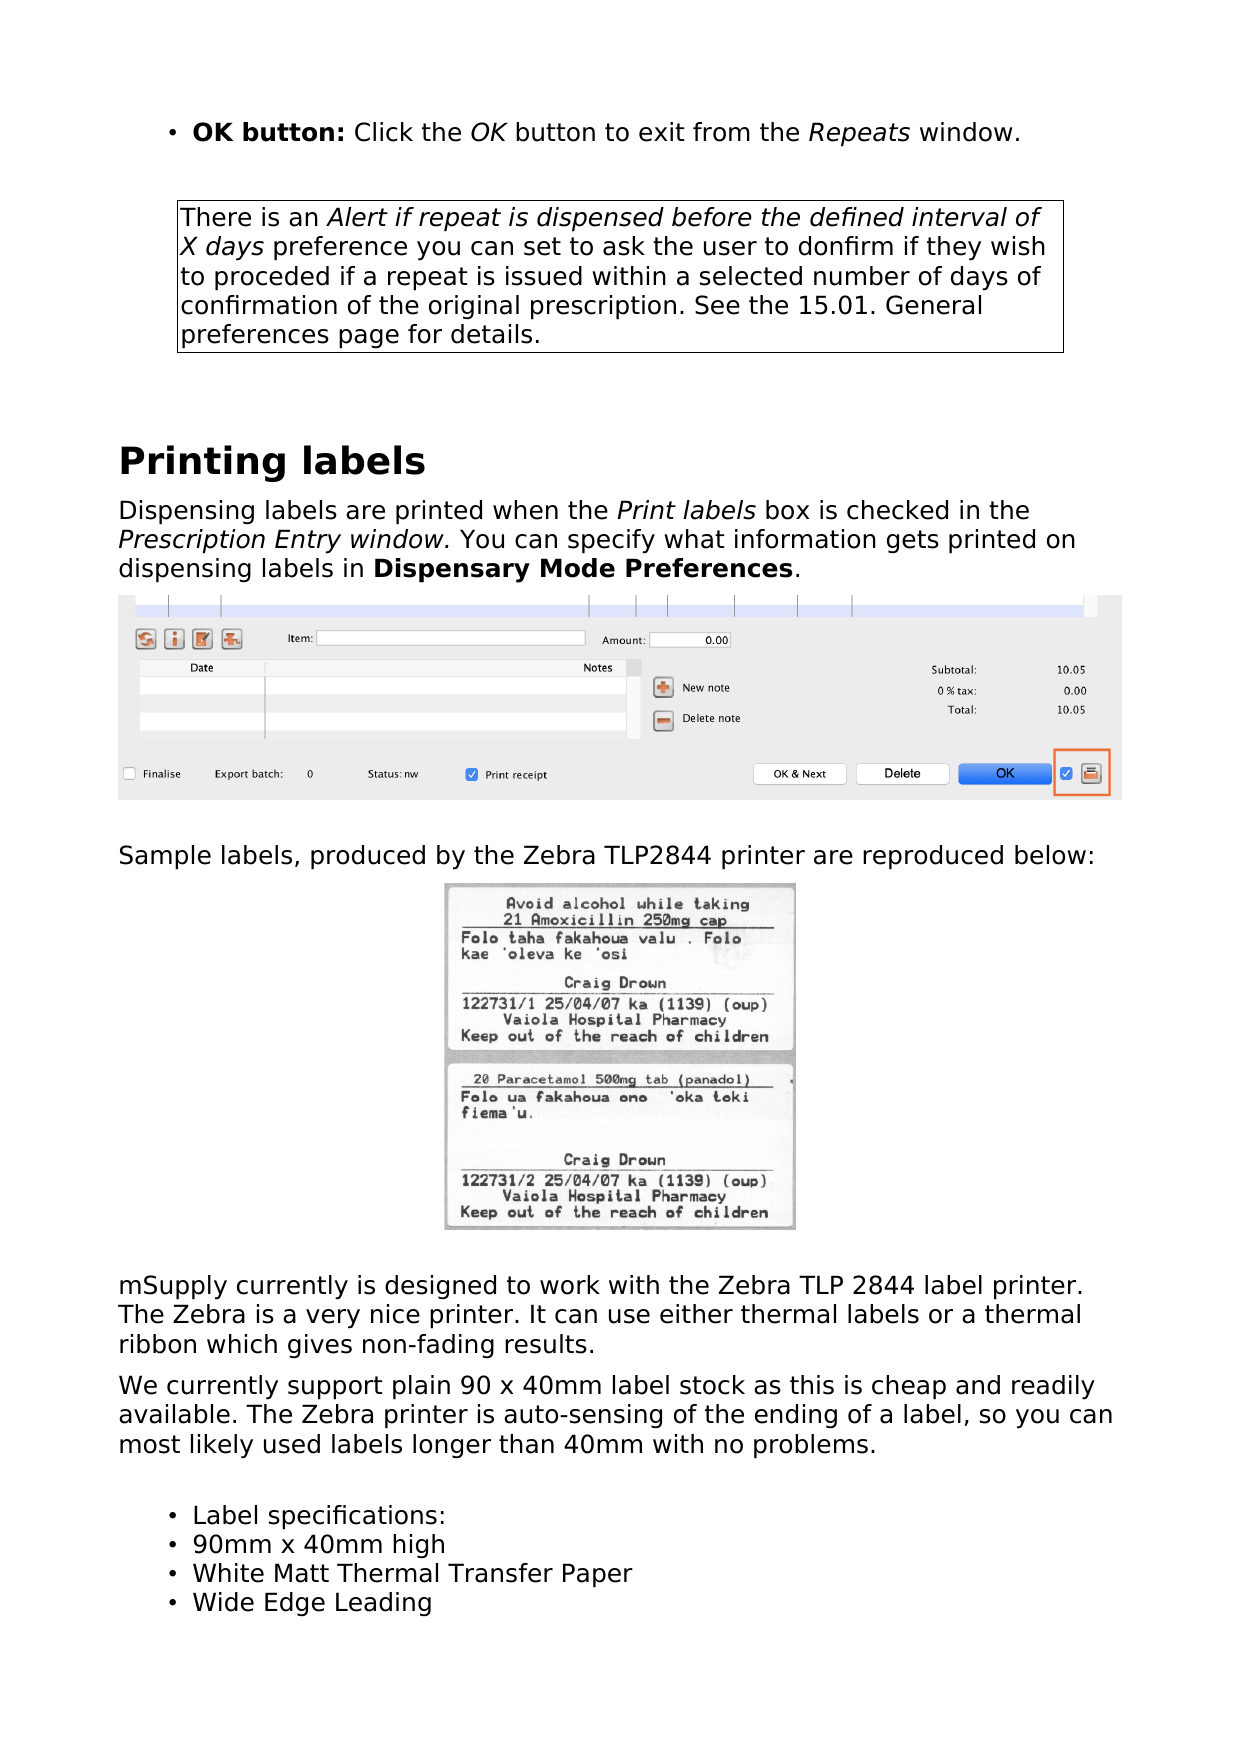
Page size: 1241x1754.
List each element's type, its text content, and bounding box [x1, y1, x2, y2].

list OK button: Click the OK button to exit from the Repeats window. [177, 118, 1122, 147]
list Label specifications: [177, 1501, 1122, 1530]
list Wide Edge Leading [177, 1588, 1122, 1618]
text mSupply currently is designed to work with the Zebra TLP 2844 label printer. The Zebra is a very nice printer. It can use either thermal labels or a thermal ribbon which gives non-fading results. [118, 1272, 1122, 1359]
picture [444, 883, 796, 1230]
list 90mm x 40mm high [177, 1530, 1122, 1559]
text We currently support plain 90 x 40mm label stock as this is cheap and readily available. The Zebra printer is auto-sensing of the ending of a label, so you can most likely used labels longer than 40mm with no problems. [118, 1372, 1122, 1459]
subtitle Printing labels [118, 440, 1122, 483]
text Dispensing labels are printed when the Print labels box is checked in the Prescription Entry window. You can specify what information gets printed on dispensing labels in Dispensary Mode Preferences. [118, 496, 1122, 583]
table_header There is an Alert if repeat is dispensed before the defined interval of X days preference you can set to ask the user to donfirm if they wish to proceded if a repeat is issued within a selected number of days of confirmation of the original prescription. See the 15.01. General preferences page for details. [178, 201, 1063, 352]
text Sample labels, produced by the Zebra TLP2844 printer are reproduced below: [118, 842, 1122, 871]
picture [118, 595, 1123, 800]
list White Matt Thermal Transfer Paper [177, 1559, 1122, 1588]
